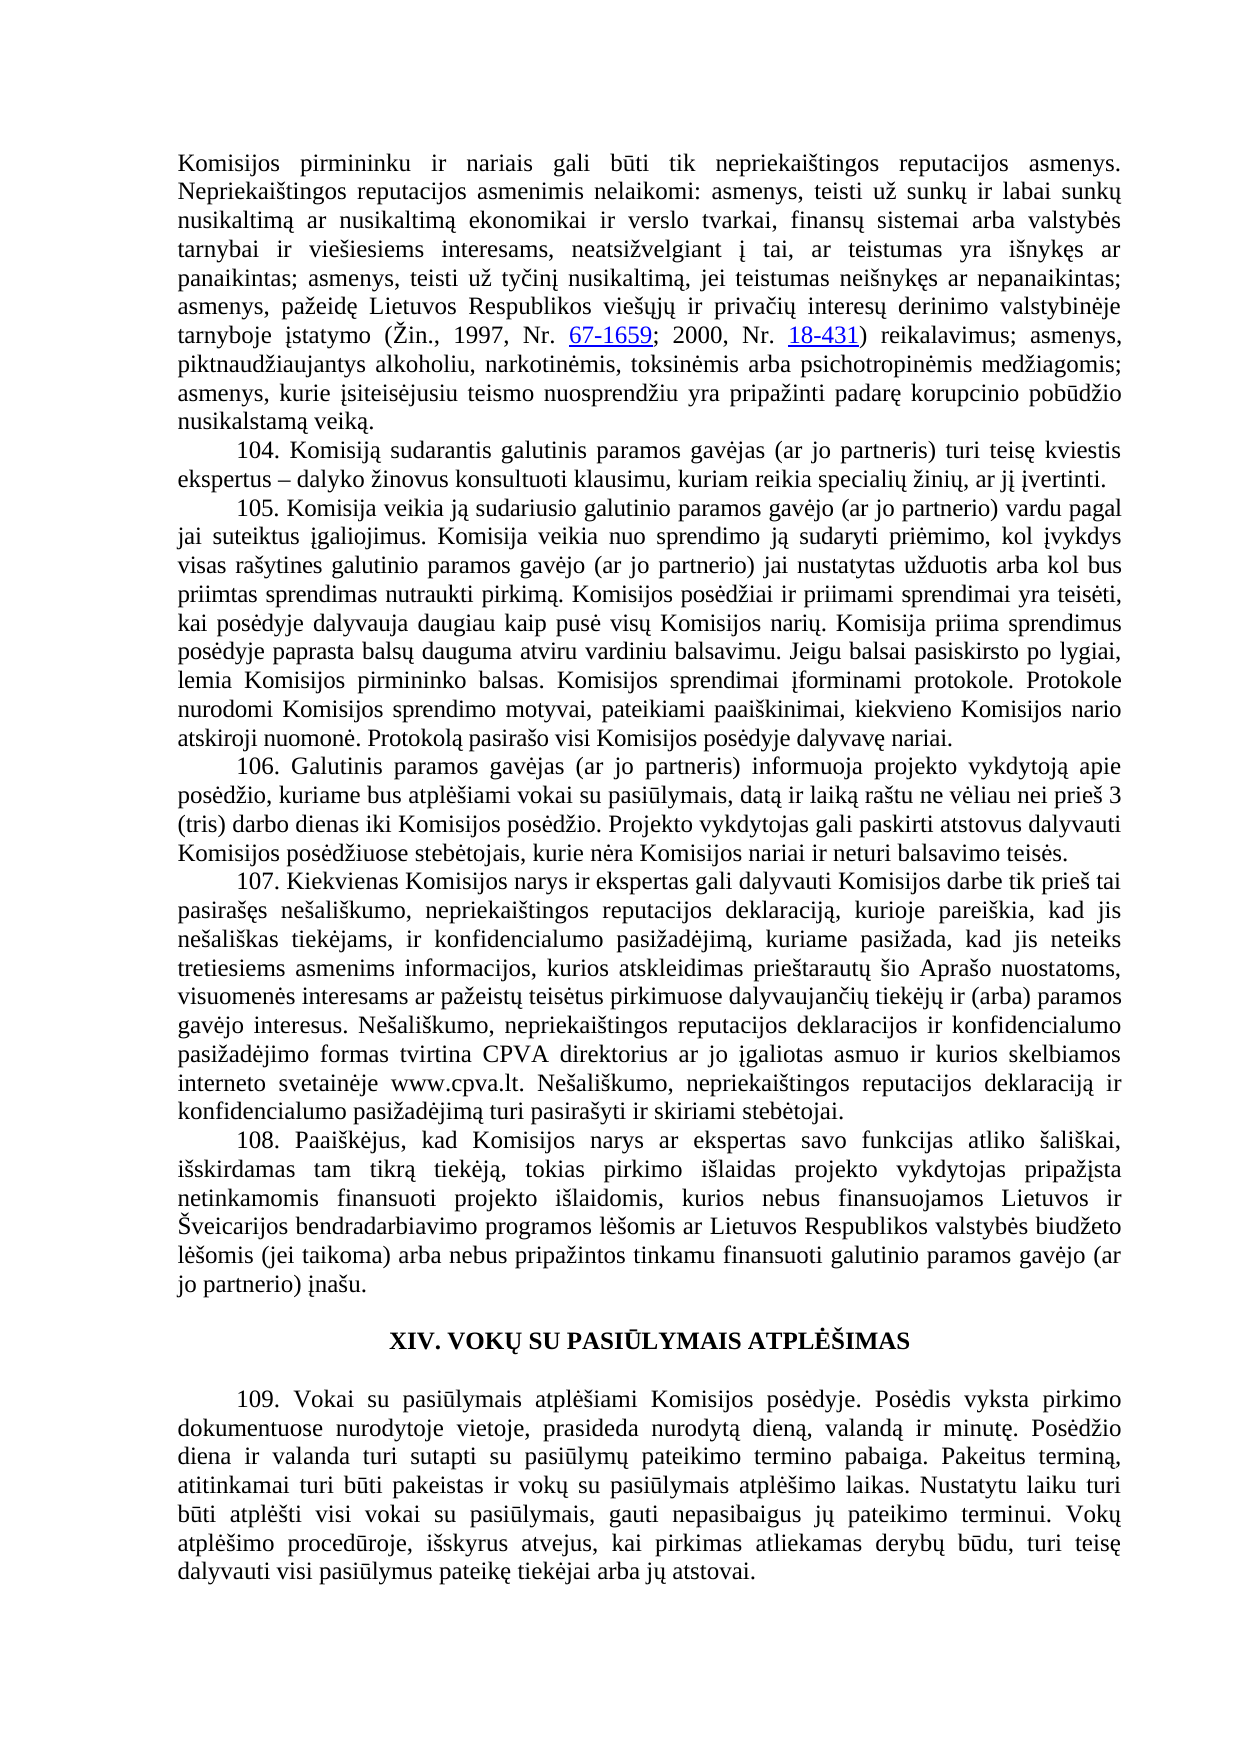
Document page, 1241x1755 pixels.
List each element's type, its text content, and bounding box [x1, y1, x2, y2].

text 109. Vokai su pasiūlymais atplėšiami Komisijos posėdyje. Posėdis vyksta pirkimo dokumentuose nurodytoje vietoje, prasideda nurodytą dieną, valandą ir minutę. Posėdžio diena ir valanda turi sutapti su pasiūlymų pateikimo termino pabaiga. Pakeitus terminą, atitinkamai turi būti pakeistas ir vokų su pasiūlymais atplėšimo laikas. Nustatytu laiku turi būti atplėšti visi vokai su pasiūlymais, gauti nepasibaigus jų pateikimo terminui. Vokų atplėšimo procedūroje, išskyrus atvejus, kai pirkimas atliekamas derybų būdu, turi teisę dalyvauti visi pasiūlymus pateikę tiekėjai arba jų atstovai. [177, 1384, 1122, 1585]
text 106. Galutinis paramos gavėjas (ar jo partneris) informuoja projekto vykdytoją apie posėdžio, kuriame bus atplėšiami vokai su pasiūlymais, datą ir laiką raštu ne vėliau nei prieš 3 (tris) darbo dienas iki Komisijos posėdžio. Projekto vykdytojas gali paskirti atstovus dalyvauti Komisijos posėdžiuose stebėtojais, kurie nėra Komisijos nariai ir neturi balsavimo teisės. [177, 751, 1122, 866]
text 104. Komisiją sudarantis galutinis paramos gavėjas (ar jo partneris) turi teisę kviestis ekspertus – dalyko žinovus konsultuoti klausimu, kuriam reikia specialių žinių, ar jį įvertinti. [177, 435, 1122, 493]
text 105. Komisija veikia ją sudariusio galutinio paramos gavėjo (ar jo partnerio) vardu pagal jai suteiktus įgaliojimus. Komisija veikia nuo sprendimo ją sudaryti priėmimo, kol įvykdys visas rašytines galutinio paramos gavėjo (ar jo partnerio) jai nustatytas užduotis arba kol bus priimtas sprendimas nutraukti pirkimą. Komisijos posėdžiai ir priimami sprendimai yra teisėti, kai posėdyje dalyvauja daugiau kaip pusė visų Komisijos narių. Komisija priima sprendimus posėdyje paprasta balsų dauguma atviru vardiniu balsavimu. Jeigu balsai pasiskirsto po lygiai, lemia Komisijos pirmininko balsas. Komisijos sprendimai įforminami protokole. Protokole nurodomi Komisijos sprendimo motyvai, pateikiami paaiškinimai, kiekvieno Komisijos nario atskiroji nuomonė. Protokolą pasirašo visi Komisijos posėdyje dalyvavę nariai. [177, 493, 1122, 751]
text Komisijos pirmininku ir nariais gali būti tik nepriekaištingos reputacijos asmenys. Nepriekaištingos reputacijos asmenimis nelaikomi: asmenys, teisti už sunkų ir labai sunkų nusikaltimą ar nusikaltimą ekonomikai ir verslo tvarkai, finansų sistemai arba valstybės tarnybai ir viešiesiems interesams, neatsižvelgiant į tai, ar teistumas yra išnykęs ar panaikintas; asmenys, teisti už tyčinį nusikaltimą, jei teistumas neišnykęs ar nepanaikintas; asmenys, pažeidę Lietuvos Respublikos viešųjų ir privačių interesų derinimo valstybinėje tarnyboje įstatymo (Žin., 1997, Nr. 67-1659; 2000, Nr. 18-431) reikalavimus; asmenys, piktnaudžiaujantys alkoholiu, narkotinėmis, toksinėmis arba psichotropinėmis medžiagomis; asmenys, kurie įsiteisėjusiu teismo nuosprendžiu yra pripažinti padarę korupcinio pobūdžio nusikalstamą veiką. [177, 148, 1122, 435]
text 107. Kiekvienas Komisijos narys ir ekspertas gali dalyvauti Komisijos darbe tik prieš tai pasirašęs nešališkumo, nepriekaištingos reputacijos deklaraciją, kurioje pareiškia, kad jis nešališkas tiekėjams, ir konfidencialumo pasižadėjimą, kuriame pasižada, kad jis neteiks tretiesiems asmenims informacijos, kurios atskleidimas prieštarautų šio Aprašo nuostatoms, visuomenės interesams ar pažeistų teisėtus pirkimuose dalyvaujančių tiekėjų ir (arba) paramos gavėjo interesus. Nešališkumo, nepriekaištingos reputacijos deklaracijos ir konfidencialumo pasižadėjimo formas tvirtina CPVA direktorius ar jo įgaliotas asmuo ir kurios skelbiamos interneto svetainėje www.cpva.lt. Nešališkumo, nepriekaištingos reputacijos deklaraciją ir konfidencialumo pasižadėjimą turi pasirašyti ir skiriami stebėtojai. [177, 866, 1122, 1125]
text XIV. vokų su pasiūlymais atplėšimas [177, 1326, 1122, 1355]
text 108. Paaiškėjus, kad Komisijos narys ar ekspertas savo funkcijas atliko šališkai, išskirdamas tam tikrą tiekėją, tokias pirkimo išlaidas projekto vykdytojas pripažįsta netinkamomis finansuoti projekto išlaidomis, kurios nebus finansuojamos Lietuvos ir Šveicarijos bendradarbiavimo programos lėšomis ar Lietuvos Respublikos valstybės biudžeto lėšomis (jei taikoma) arba nebus pripažintos tinkamu finansuoti galutinio paramos gavėjo (ar jo partnerio) įnašu. [177, 1125, 1122, 1298]
